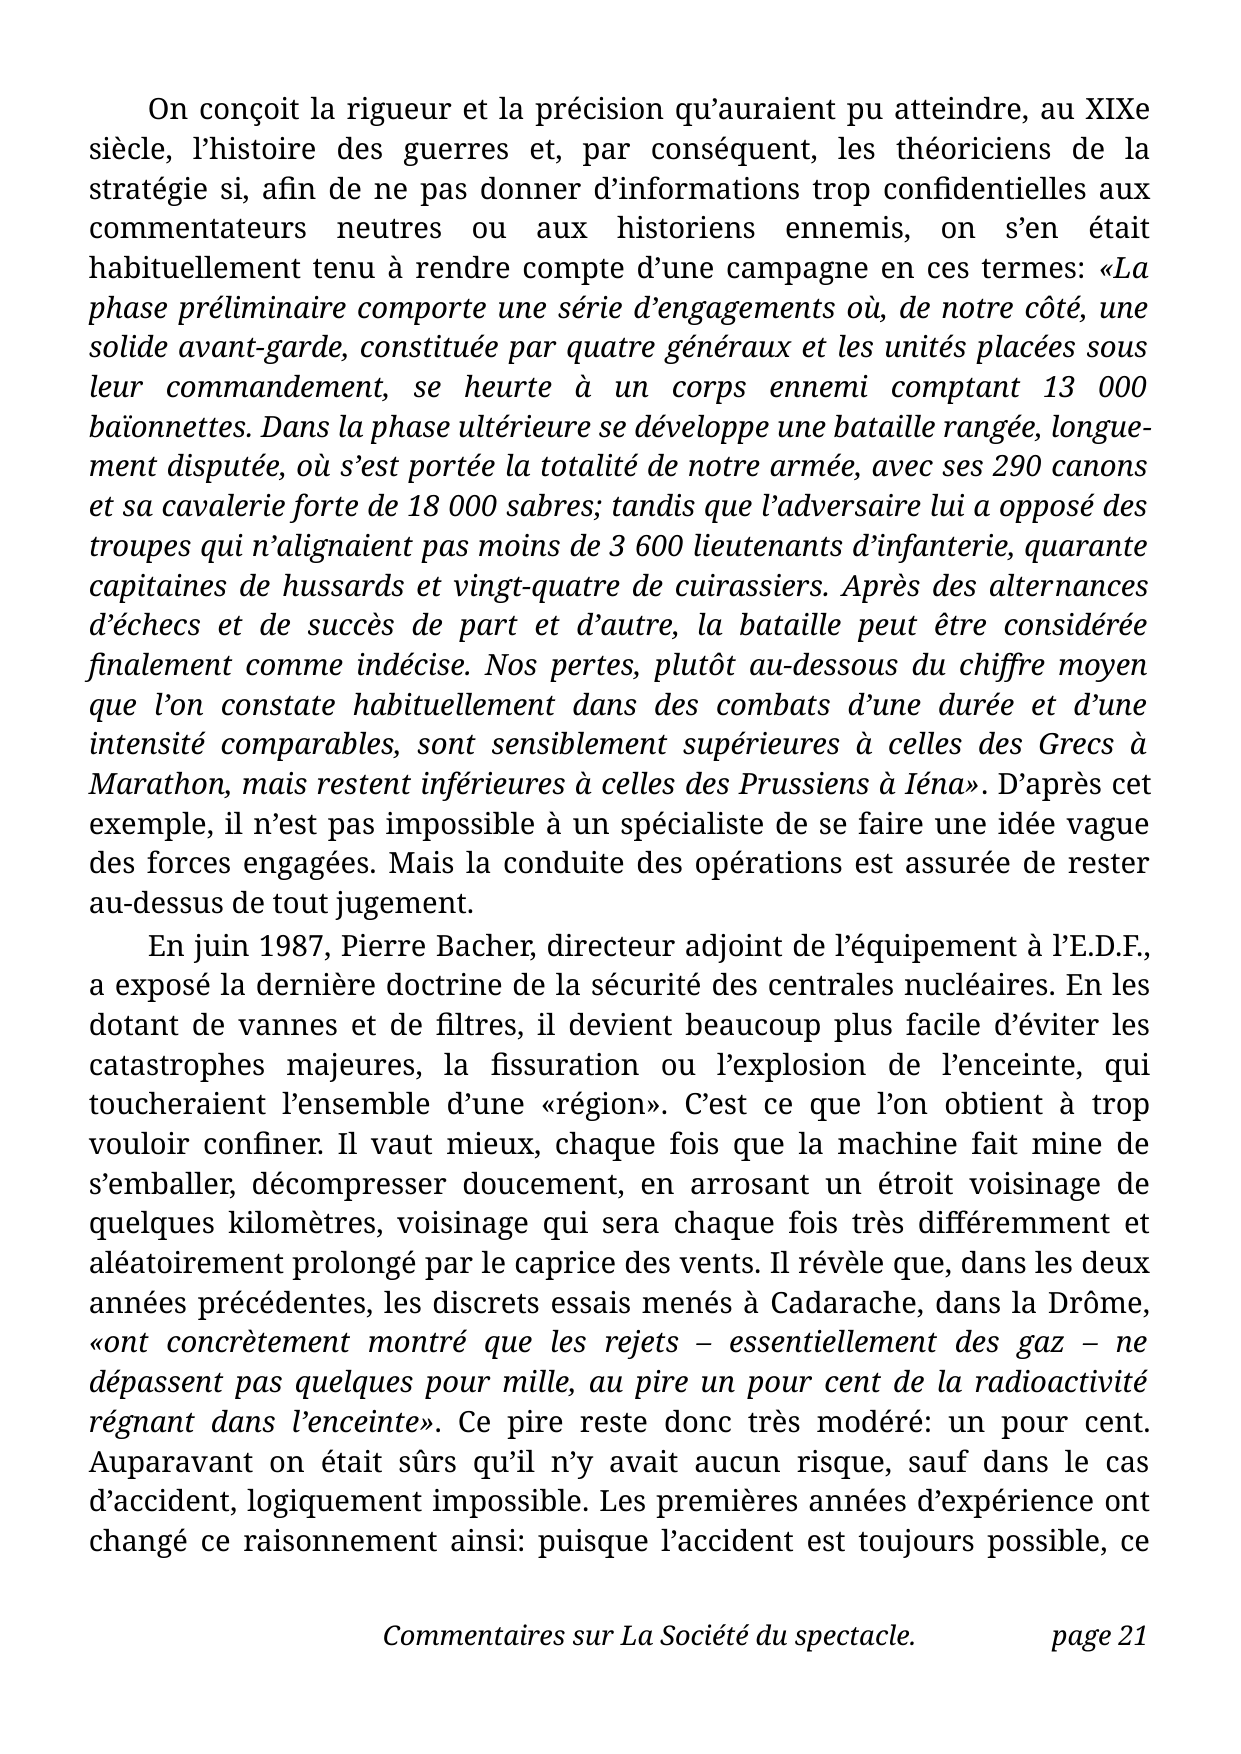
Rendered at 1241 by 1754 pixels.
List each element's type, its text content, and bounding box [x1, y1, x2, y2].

text En juin 1987, Pierre Bacher, directeur adjoint de l’équipement à l’E.D.F., a exposé la dernière doctrine de la sécurité des centrales nucléaires. En les dotant de vannes et de filtres, il devient beaucoup plus facile d’éviter les catastrophes majeures, la fissuration ou l’explosion de l’enceinte, qui toucheraient l’ensemble d’une «région». C’est ce que l’on obtient à trop vouloir confiner. Il vaut mieux, chaque fois que la machine fait mine de s’emballer, décompresser doucement, en arrosant un étroit voisinage de quelques kilomètres, voisinage qui sera chaque fois très différemment et aléatoirement prolongé par le caprice des vents. Il révèle que, dans les deux années précédentes, les discrets essais menés à Cadarache, dans la Drôme, «ont concrètement montré que les rejets – essentiellement des gaz – ne dépassent pas quelques pour mille, au pire un pour cent de la radioactivité régnant dans l’enceinte». Ce pire reste donc très modéré: un pour cent. Auparavant on était sûrs qu’il n’y avait aucun risque, sauf dans le cas d’accident, logiquement impossible. Les premières années d’expérience ont changé ce raisonnement ainsi: puisque l’accident est toujours possible, ce [88, 925, 1152, 1560]
text On conçoit la rigueur et la précision qu’auraient pu atteindre, au XIXe siècle, l’his­toire des guerres et, par conséquent, les théoriciens de la stratégie si, afin de ne pas donner d’informations trop confidentielles aux commentateurs neutres ou aux historiens ennemis, on s’en était habituellement tenu à rendre compte d’une campagne en ces termes: «La phase préliminaire comporte une série d’engage­ments où, de notre côté, une solide avant-garde, constituée par quatre généraux et les unités placées sous leur commandement, se heurte à un corps ennemi comptant 13 000 baïonnettes. Dans la phase ultérieure se développe une bataille rangée, longue­ment disputée, où s’est portée la totalité de notre armée, avec ses 290 canons et sa cavalerie forte de 18 000 sabres; tandis que l’adversaire lui a opposé des troupes qui n’alignaient pas moins de 3 600 lieutenants d’infanterie, quarante capitaines de hussards et vingt-quatre de cuirassiers. Après des alter­nances d’échecs et de succès de part et d’autre, la bataille peut être considérée finalement comme indécise. Nos pertes, plutôt au-dessous du chiffre moyen que l’on constate habituellement dans des combats d’une durée et d’une intensité comparables, sont sensiblement supérieures à celles des Grecs à Marathon, mais restent inférieures à celles des Prussiens à Iéna». D’après cet exem­ple, il n’est pas impossible à un spécialiste de se faire une idée vague des forces engagées. Mais la conduite des opérations est assurée de rester au-dessus de tout jugement. [88, 88, 1152, 922]
